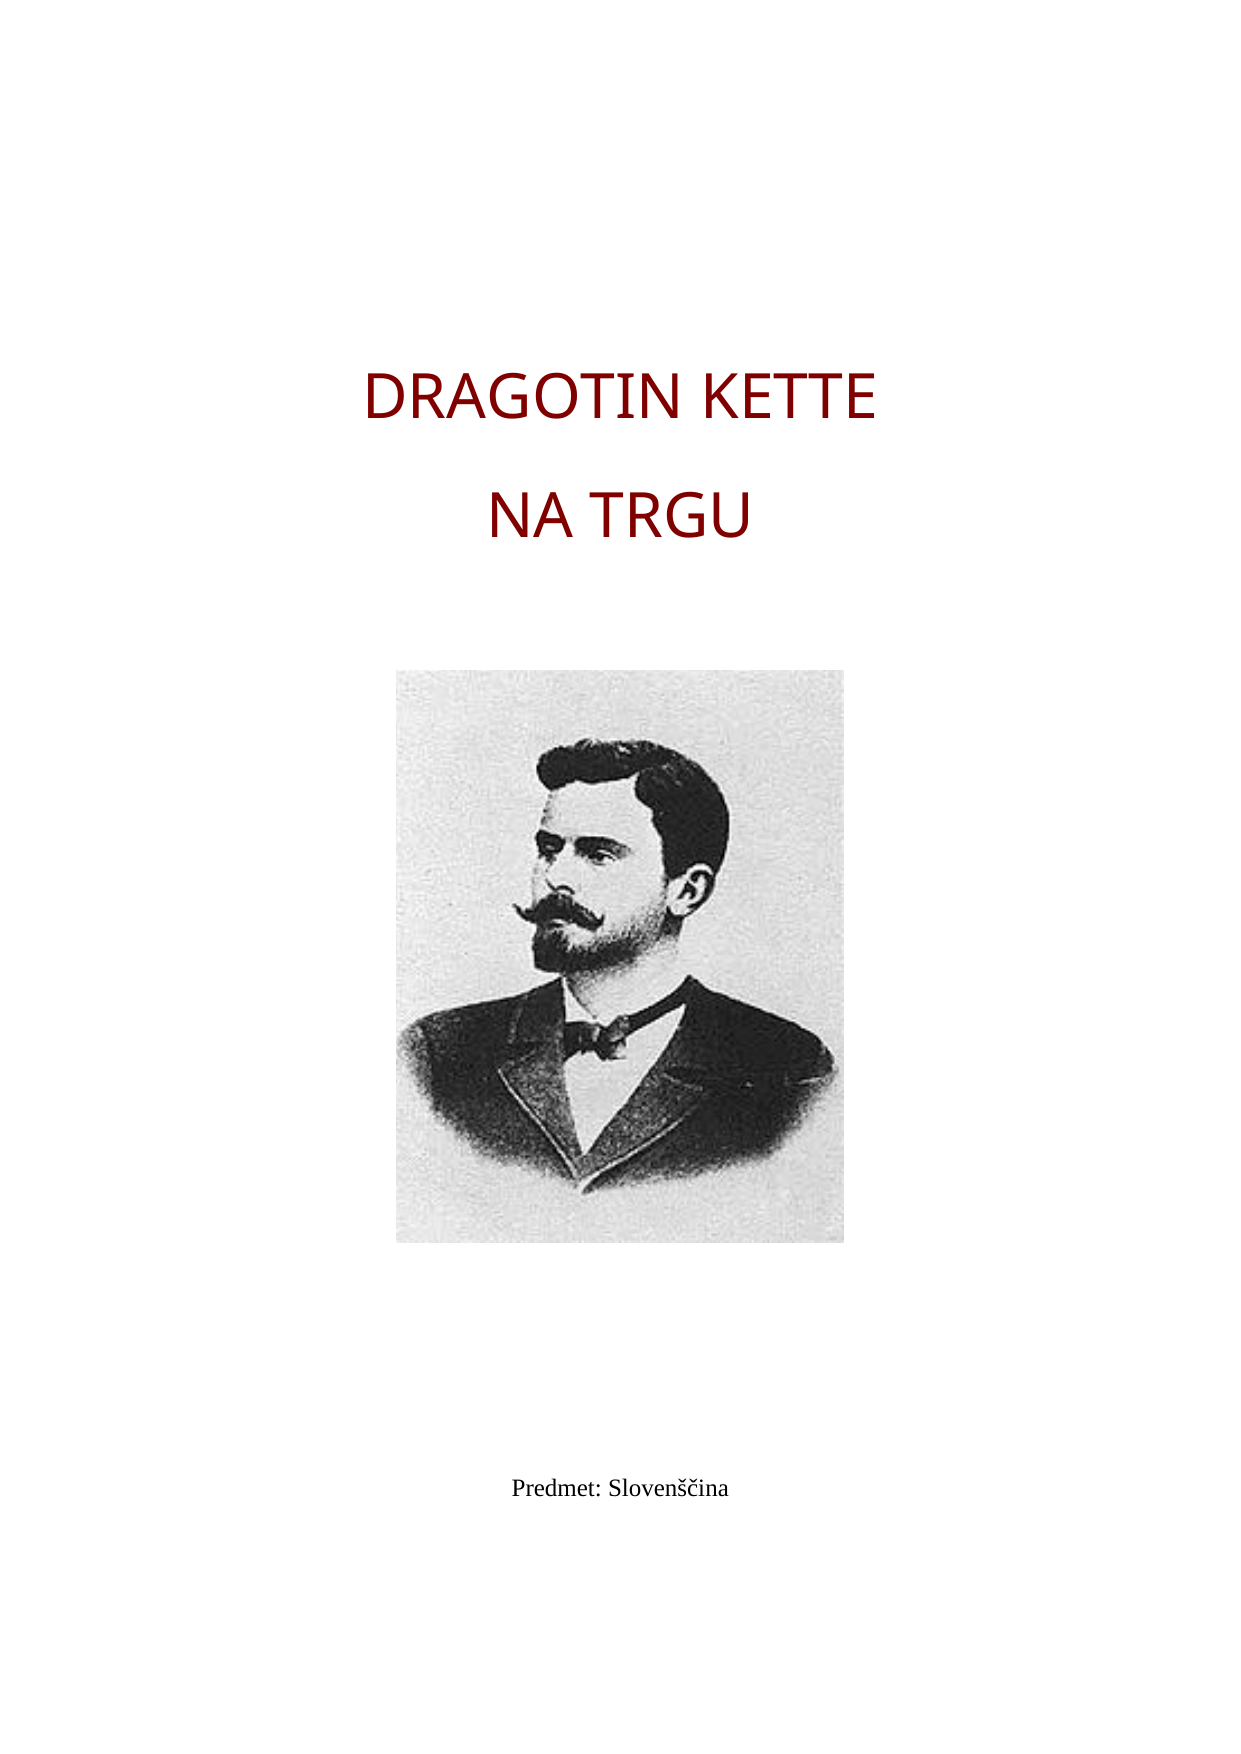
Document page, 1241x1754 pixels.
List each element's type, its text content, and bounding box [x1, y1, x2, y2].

text NA TRGU [148, 471, 1093, 556]
picture [396, 670, 844, 1243]
text DRAGOTIN KETTE [148, 352, 1093, 437]
text Predmet: Slovenščina [148, 1473, 1093, 1502]
